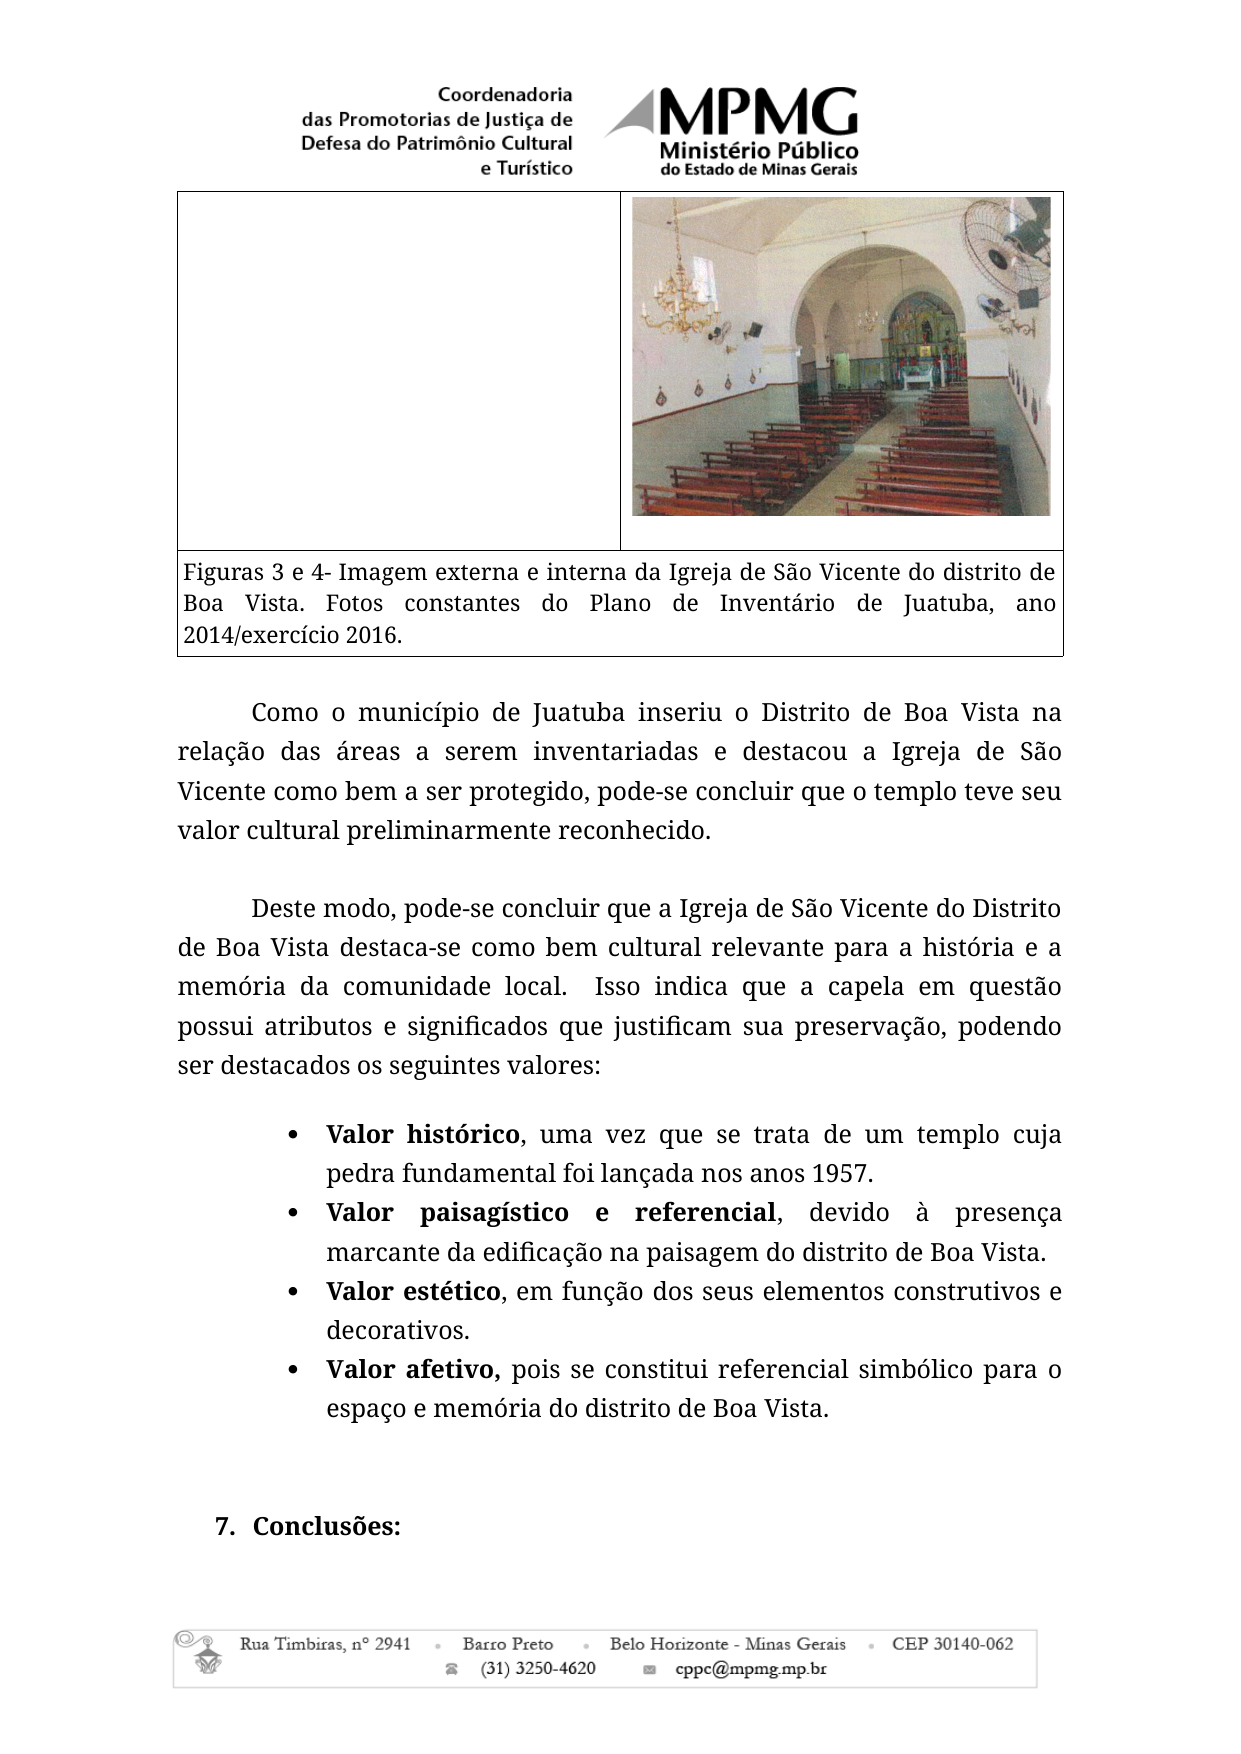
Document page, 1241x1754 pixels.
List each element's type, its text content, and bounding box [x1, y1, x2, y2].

text Deste modo, pode-se concluir que a Igreja de São Vicente do Distrito de Boa Vista destaca-se como bem cultural relevante para a história e a memória da comunidade local. Isso indica que a capela em questão possui atributos e significados que justificam sua preservação, podendo ser destacados os seguintes valores: [177, 891, 1063, 1081]
table_header [621, 192, 1063, 550]
list Valor afetivo, pois se constitui referencial simbólico para o espaço e memória do distrito de Boa Vista. [288, 1352, 1063, 1425]
table_cell Figuras 3 e 4- Imagem externa e interna da Igreja de São Vicente do distrito de Boa Vista. Fotos constantes do Plano de Inventário de Juatuba, ano 2014/exercício 2016. [178, 551, 1063, 656]
list Conclusões: [215, 1508, 1063, 1542]
list Valor histórico, uma vez que se trata de um templo cuja pedra fundamental foi lançada nos anos 1957. [288, 1117, 1063, 1190]
picture [177, 59, 1053, 191]
list Valor paisagístico e referencial, devido à presença marcante da edificação na paisagem do distrito de Boa Vista. [288, 1195, 1063, 1268]
table_header [178, 192, 620, 550]
picture [162, 1621, 1048, 1695]
list Valor estético, em função dos seus elementos construtivos e decorativos. [288, 1273, 1063, 1347]
picture [632, 197, 1051, 516]
text Como o município de Juatuba inseriu o Distrito de Boa Vista na relação das áreas a serem inventariadas e destacou a Igreja de São Vicente como bem a ser protegido, pode-se concluir que o templo teve seu valor cultural preliminarmente reconhecido. [177, 695, 1063, 846]
